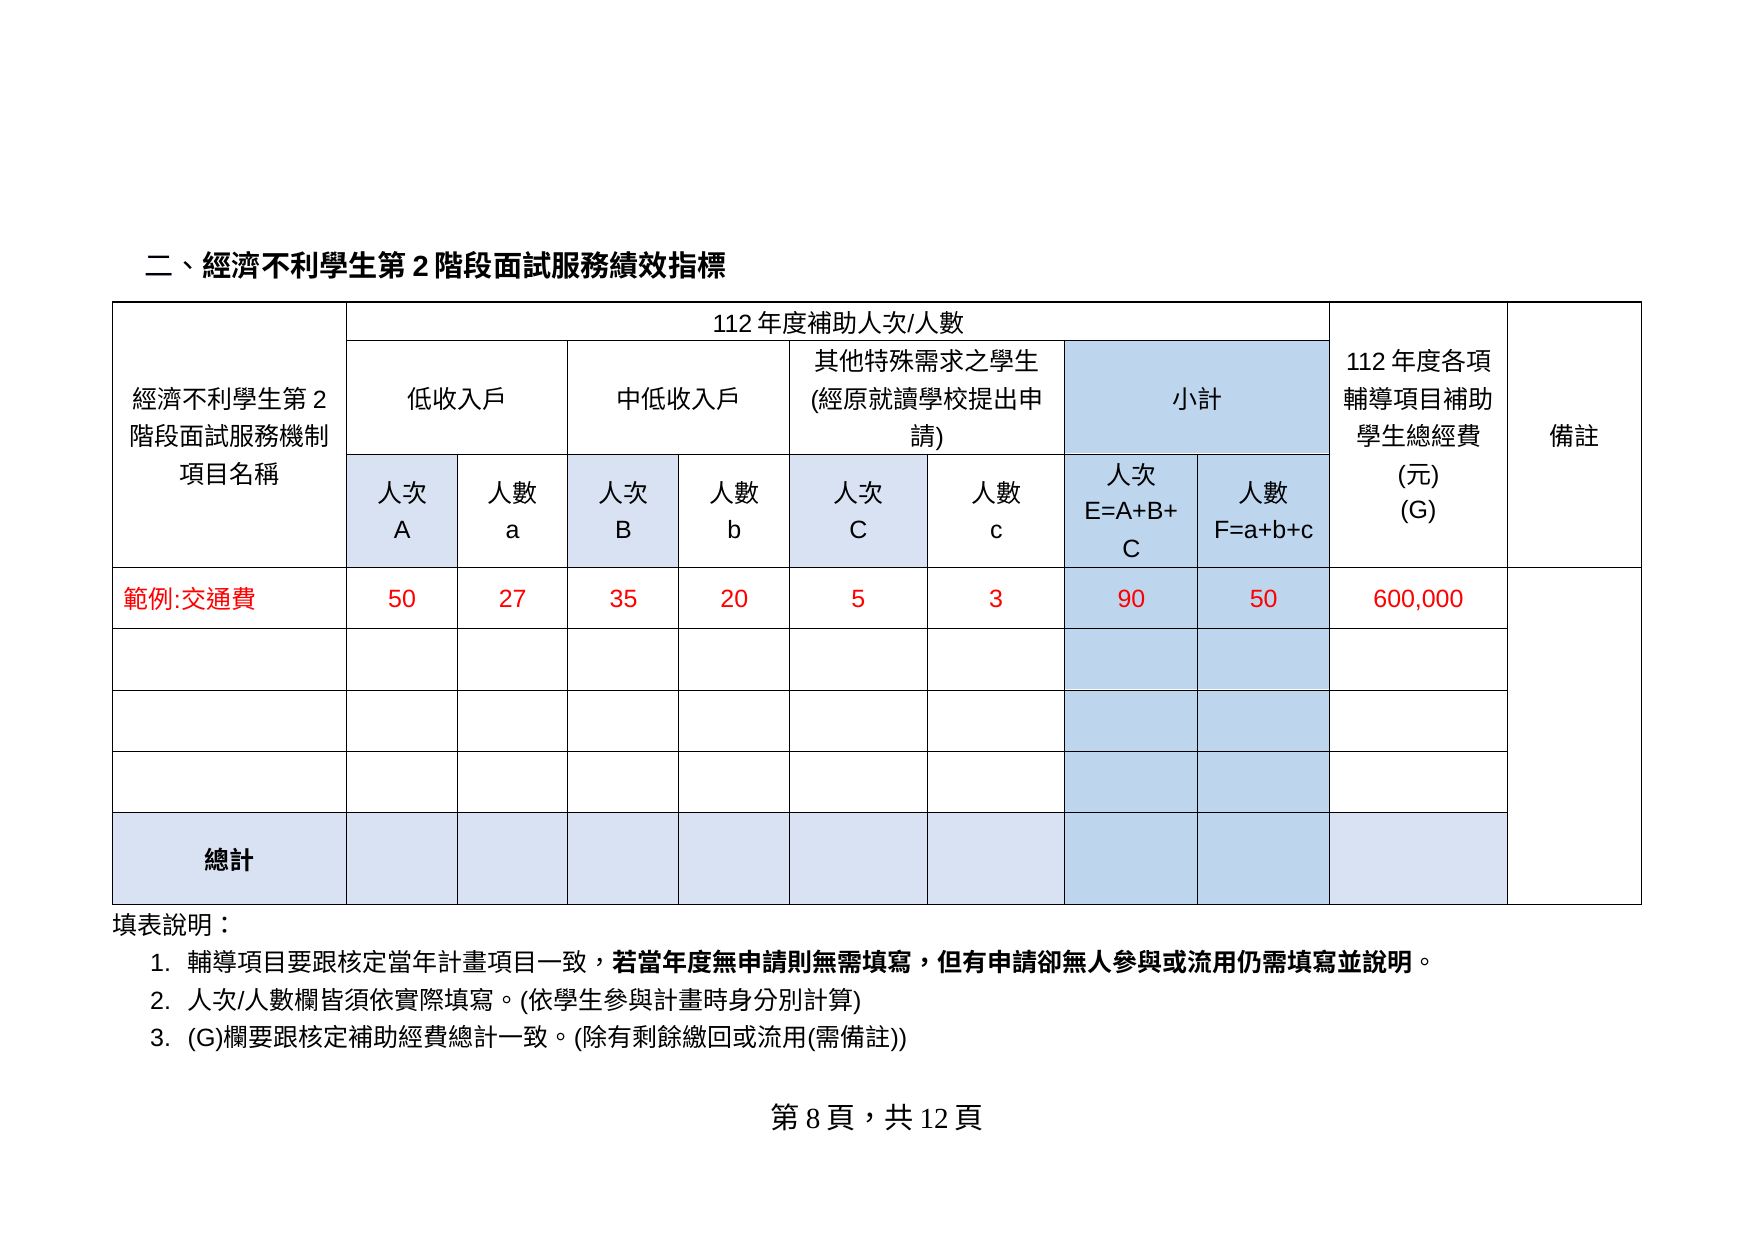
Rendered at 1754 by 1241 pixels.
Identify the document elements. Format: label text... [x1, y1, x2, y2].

table_cell [113, 629, 346, 689]
table_cell [347, 813, 457, 904]
table_cell [1065, 691, 1197, 751]
table_cell [568, 752, 678, 812]
table_cell 範例:交通費 [113, 568, 346, 628]
table_cell 小計 [1065, 341, 1329, 453]
table_cell 人數 b [679, 455, 789, 567]
table_cell 90 [1065, 568, 1197, 628]
table_cell [790, 629, 927, 689]
table_cell [1065, 813, 1197, 904]
table_cell [347, 629, 457, 689]
table_cell [1198, 813, 1329, 904]
table_cell 人次 E=A+B+C [1065, 455, 1197, 567]
table_cell 人數 c [928, 455, 1064, 567]
table_cell 人數 F=a+b+c [1198, 455, 1329, 567]
table_cell 低收入戶 [347, 341, 567, 453]
table_cell [679, 752, 789, 812]
list 輔導項目要跟核定當年計畫項目一致，若當年度無申請則無需填寫，但有申請卻無人參與或流用仍需填寫並說明。 [150, 942, 1641, 980]
table_cell [679, 813, 789, 904]
table_cell [1065, 629, 1197, 689]
table_cell [679, 691, 789, 751]
table_cell 其他特殊需求之學生 (經原就讀學校提出申請) [790, 341, 1064, 453]
table_cell [790, 752, 927, 812]
table_cell 人數 a [458, 455, 567, 567]
table_cell 人次 B [568, 455, 678, 567]
table_cell [1198, 629, 1329, 689]
table_cell 35 [568, 568, 678, 628]
table_cell [928, 691, 1064, 751]
table_cell [1065, 752, 1197, 812]
table_cell [790, 813, 927, 904]
table_header 備註 [1508, 303, 1641, 567]
table_cell [1330, 752, 1507, 812]
table_cell [1330, 691, 1507, 751]
table_cell [1330, 629, 1507, 689]
table_cell [347, 752, 457, 812]
table_cell 27 [458, 568, 567, 628]
table_cell 20 [679, 568, 789, 628]
list 經濟不利學生第2階段面試服務績效指標 [144, 226, 1641, 301]
table_cell [113, 691, 346, 751]
text 填表說明： [112, 905, 1641, 942]
table_cell [458, 629, 567, 689]
table_cell [1198, 752, 1329, 812]
table_cell [1508, 568, 1641, 904]
table_cell [568, 813, 678, 904]
table_cell [679, 629, 789, 689]
table_cell [113, 752, 346, 812]
table_cell [1330, 813, 1507, 904]
table_header 經濟不利學生第2階段面試服務機制 項目名稱 [113, 303, 346, 567]
table_cell 600,000 [1330, 568, 1507, 628]
list (G)欄要跟核定補助經費總計一致。(除有剩餘繳回或流用(需備註)) [150, 1017, 1641, 1055]
table_cell [790, 691, 927, 751]
table_header 112年度補助人次/人數 [347, 303, 1329, 340]
table_cell [458, 813, 567, 904]
table_cell 總計 [113, 813, 346, 904]
table_cell [458, 752, 567, 812]
table_cell [928, 629, 1064, 689]
table_cell [928, 813, 1064, 904]
table_cell [568, 629, 678, 689]
table_cell [347, 691, 457, 751]
table_cell 人次 C [790, 455, 927, 567]
table_cell [458, 691, 567, 751]
table_cell 50 [1198, 568, 1329, 628]
table_cell 人次 A [347, 455, 457, 567]
table_cell [1198, 691, 1329, 751]
table_cell 5 [790, 568, 927, 628]
list 人次/人數欄皆須依實際填寫。(依學生參與計畫時身分別計算) [150, 980, 1641, 1017]
table_cell 50 [347, 568, 457, 628]
table_cell [928, 752, 1064, 812]
table_header 112年度各項輔導項目補助學生總經費(元) (G) [1330, 303, 1507, 567]
table_cell 中低收入戶 [568, 341, 789, 453]
table_cell 3 [928, 568, 1064, 628]
table_cell [568, 691, 678, 751]
